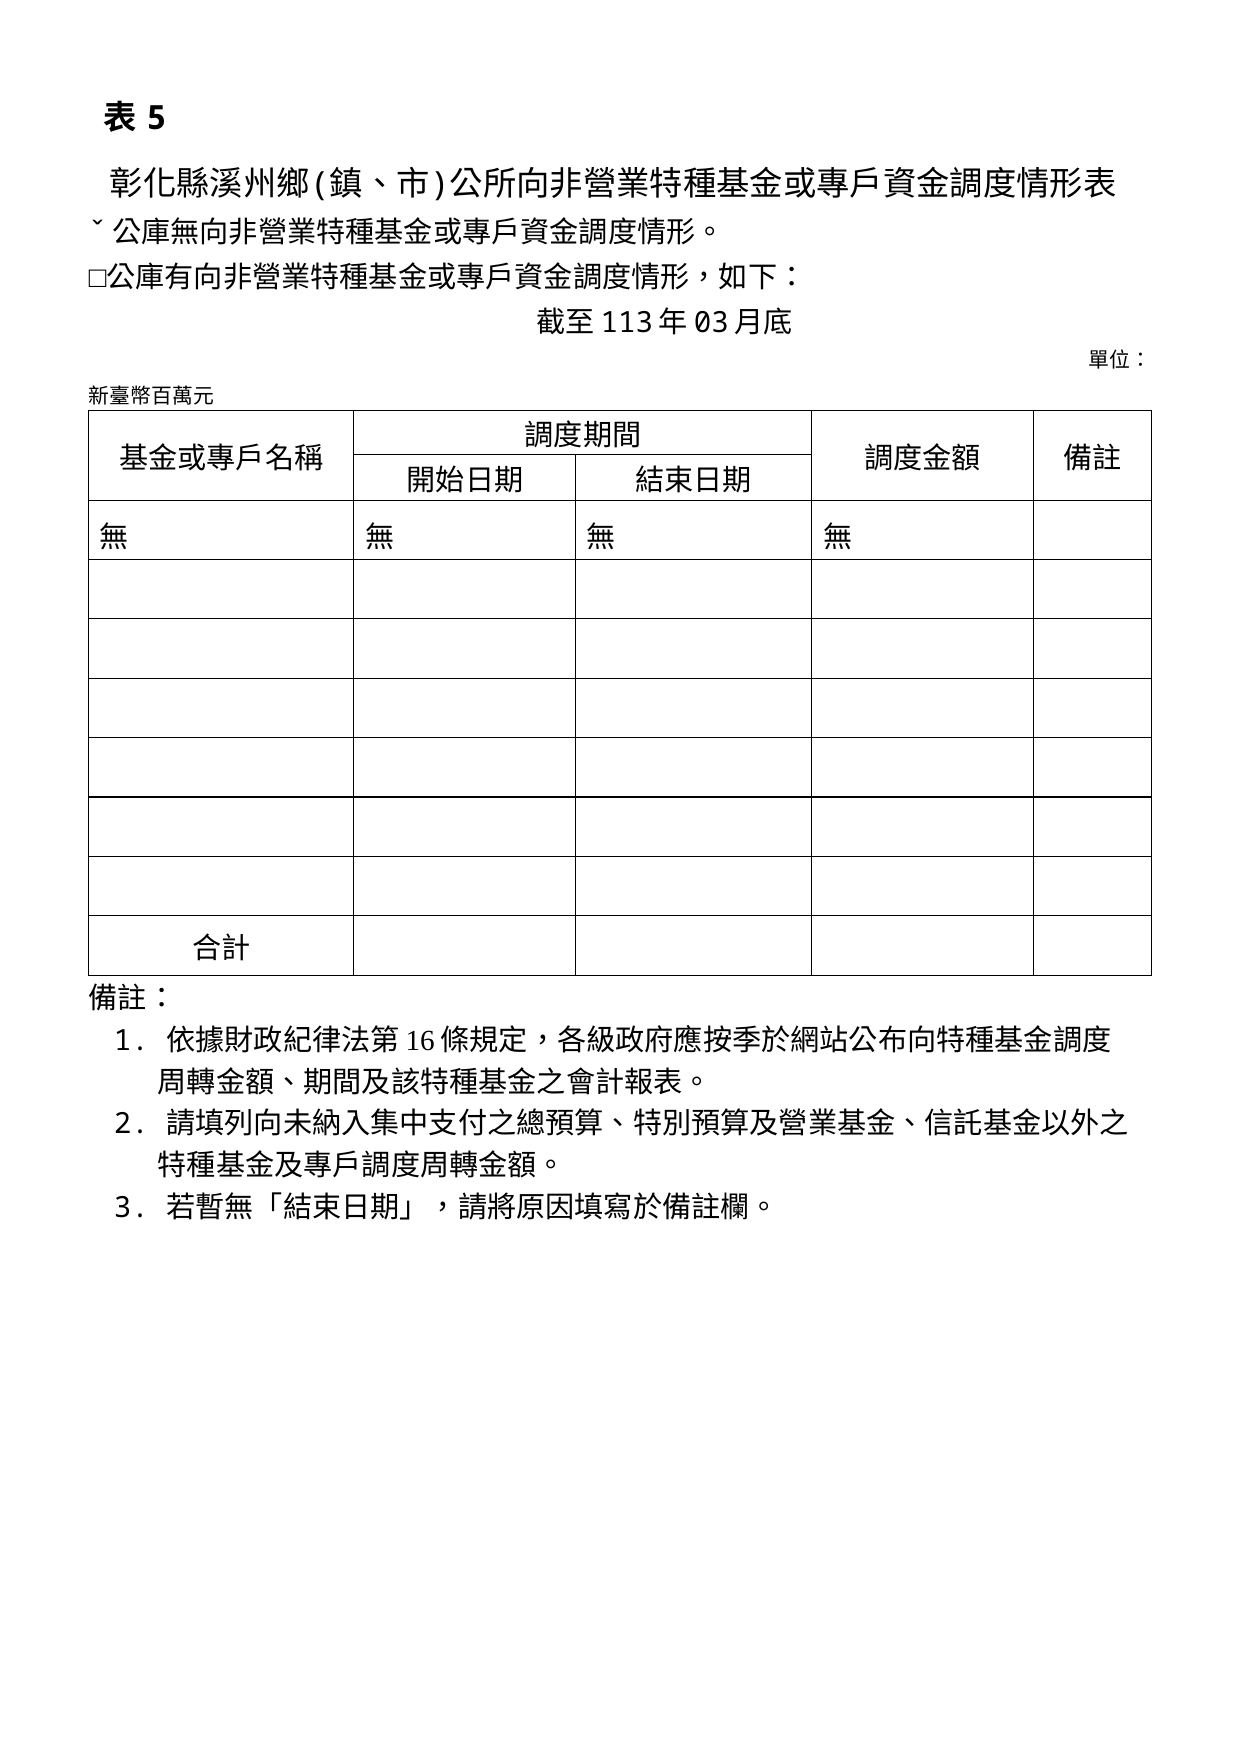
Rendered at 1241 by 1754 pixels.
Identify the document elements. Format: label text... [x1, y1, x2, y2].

table_cell [576, 679, 811, 737]
table_cell 無 [576, 501, 811, 559]
table_cell [1034, 798, 1151, 856]
table_cell [354, 679, 575, 737]
table_cell [812, 679, 1033, 737]
table_header 調度期間 [354, 411, 811, 454]
table_cell [576, 560, 811, 618]
table_cell [354, 798, 575, 856]
table_cell [89, 619, 353, 678]
table_cell 結束日期 [576, 455, 811, 499]
text □公庫有向非營業特種基金或專戶資金調度情形，如下： [89, 259, 1137, 295]
table_header 基金或專戶名稱 [89, 411, 353, 499]
table_cell 合計 [89, 916, 353, 974]
table_cell [89, 560, 353, 618]
table_cell [1034, 916, 1151, 974]
table_cell [812, 916, 1033, 974]
table_cell [812, 619, 1033, 678]
table_cell [576, 619, 811, 678]
table_cell [576, 916, 811, 974]
text 截至113年03月底 [89, 304, 1137, 339]
table_cell [1034, 857, 1151, 915]
table_cell [576, 738, 811, 796]
table_cell 無 [354, 501, 575, 559]
table_cell [1034, 679, 1151, 737]
table_cell [812, 738, 1033, 796]
table_cell [576, 798, 811, 856]
table_header 調度金額 [812, 411, 1033, 499]
table_cell [1034, 619, 1151, 678]
text 單位：新臺幣百萬元 [89, 339, 1137, 410]
text 1. 依據財政紀律法第16條規定，各級政府應按季於網站公布向特種基金調度周轉金額、期間及該特種基金之會計報表。 [114, 1017, 1137, 1101]
text 備註： [88, 976, 1137, 1017]
table_cell [812, 560, 1033, 618]
table_cell [354, 916, 575, 974]
table_cell [812, 798, 1033, 856]
text 2. 請填列向未納入集中支付之總預算、特別預算及營業基金、信託基金以外之特種基金及專戶調度周轉金額。 [114, 1101, 1137, 1184]
table_cell [89, 738, 353, 796]
table_cell 無 [89, 501, 353, 559]
table_cell [1034, 501, 1151, 559]
text ˇ公庫無向非營業特種基金或專戶資金調度情形。 [89, 214, 1137, 250]
table_cell [1034, 560, 1151, 618]
table_cell [354, 560, 575, 618]
table_cell [89, 857, 353, 915]
table_cell [89, 679, 353, 737]
table_cell [1034, 738, 1151, 796]
table_cell [354, 738, 575, 796]
table_cell [354, 619, 575, 678]
text 彰化縣溪州鄉(鎮、市)公所向非營業特種基金或專戶資金調度情形表 [89, 162, 1137, 204]
table_cell 開始日期 [354, 455, 575, 499]
table_cell [812, 857, 1033, 915]
table_cell [576, 857, 811, 915]
text 3. 若暫無「結束日期」，請將原因填寫於備註欄。 [114, 1184, 1137, 1226]
table_cell [354, 857, 575, 915]
table_cell [89, 798, 353, 856]
table_header 備註 [1034, 411, 1151, 499]
table_cell 無 [812, 501, 1033, 559]
